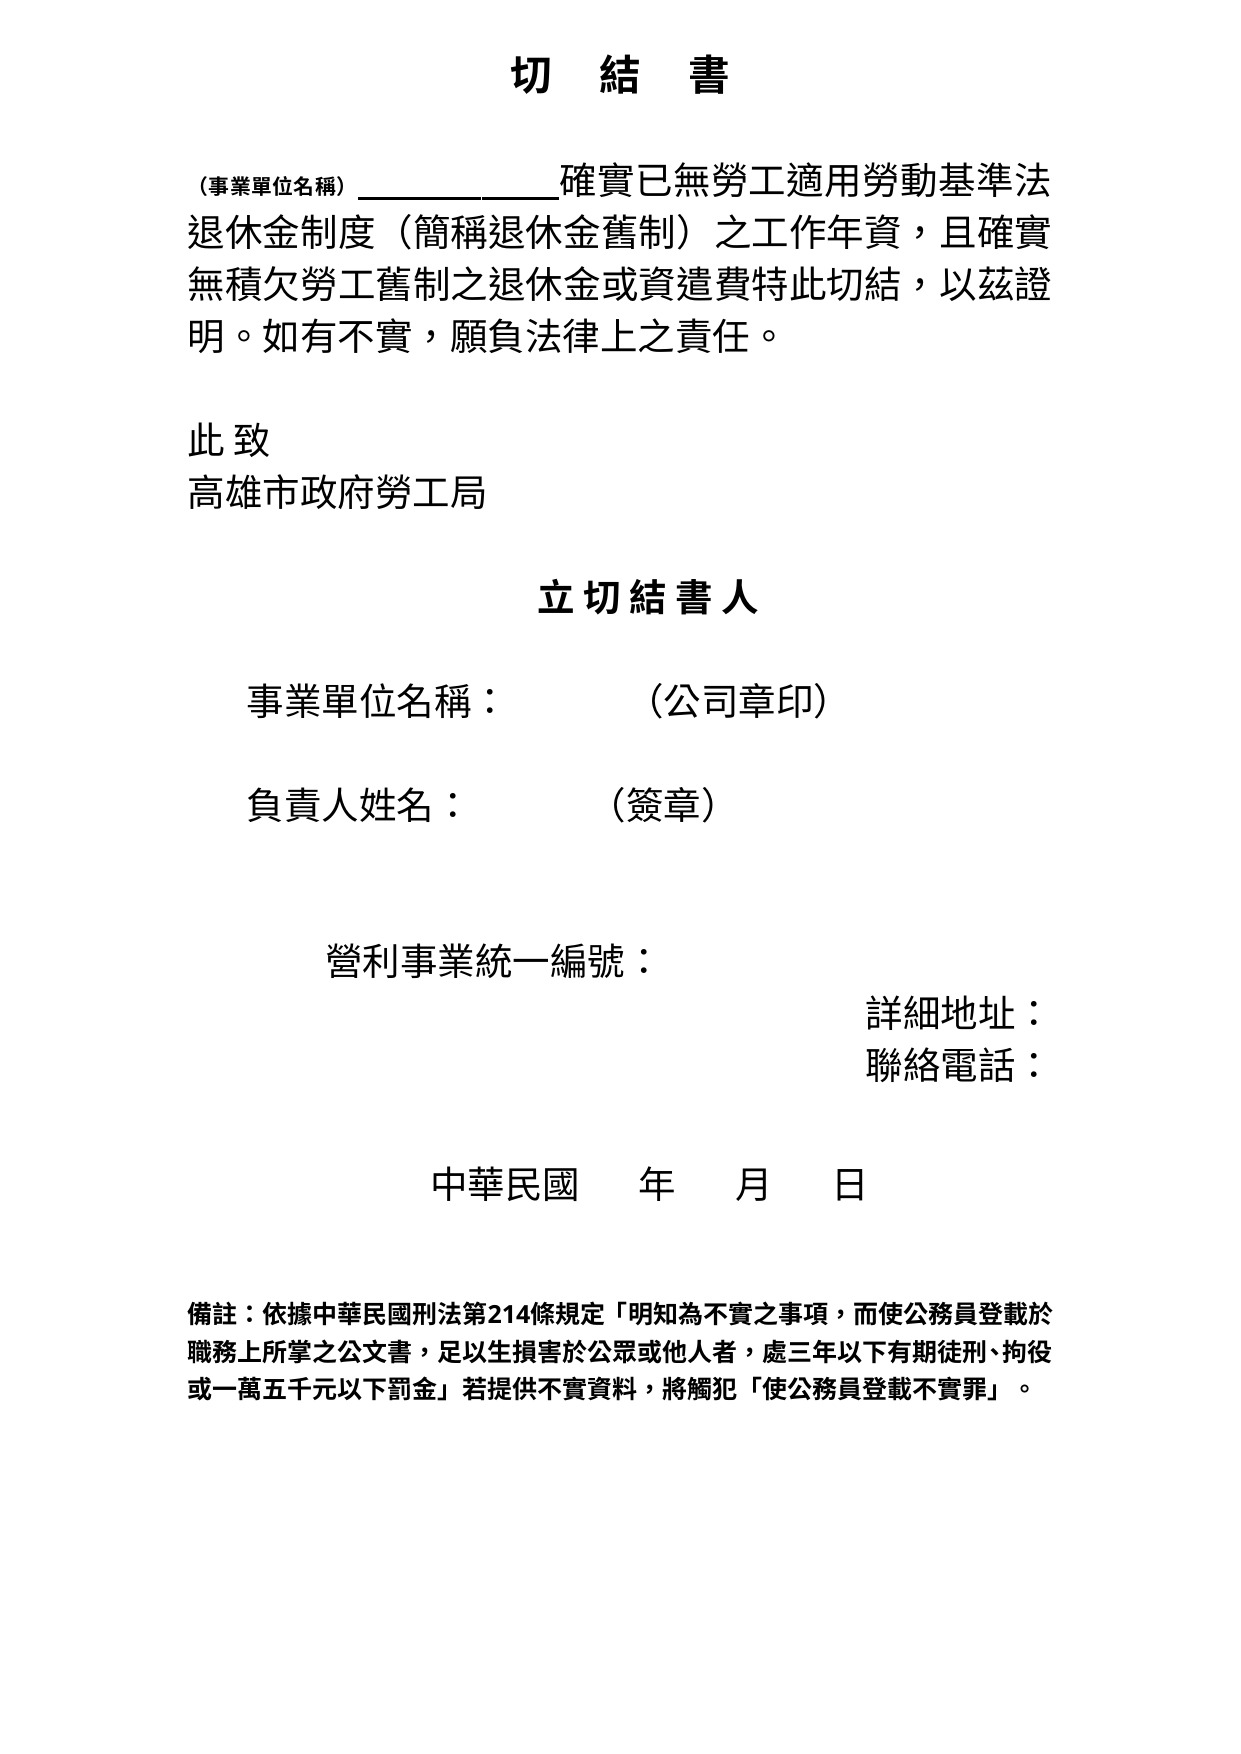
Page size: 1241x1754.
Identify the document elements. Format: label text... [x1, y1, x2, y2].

text 備註：依據中華民國刑法第214條規定「明知為不實之事項，而使公務員登載於職務上所掌之公文書，足以生損害於公眾或他人者，處三年以下有期徒刑、拘役或一萬五千元以下罰金」若提供不實資料，將觸犯「使公務員登載不實罪」。 [187, 1294, 1053, 1407]
text （事業單位名稱） 確實已無勞工適用勞動基準法退休金制度（簡稱退休金舊制）之工作年資，且確實無積欠勞工舊制之退休金或資遣費特此切結，以茲證明。如有不實，願負法律上之責任。 [187, 153, 1053, 361]
text 聯絡電話： [187, 1038, 1053, 1090]
text 切 結 書 [187, 48, 1053, 101]
text 中華民國 年 月 日 [237, 1144, 1053, 1219]
text 詳細地址： [187, 986, 1053, 1038]
text 負責人姓名： （簽章） [187, 778, 1053, 830]
text 事業單位名稱： （公司章印） [187, 673, 1015, 726]
text 高雄市政府勞工局 [187, 465, 1053, 517]
text 立 切 結 書 人 [537, 569, 978, 621]
text 營利事業統一編號： [287, 934, 1036, 986]
text 此 致 [187, 413, 1053, 465]
